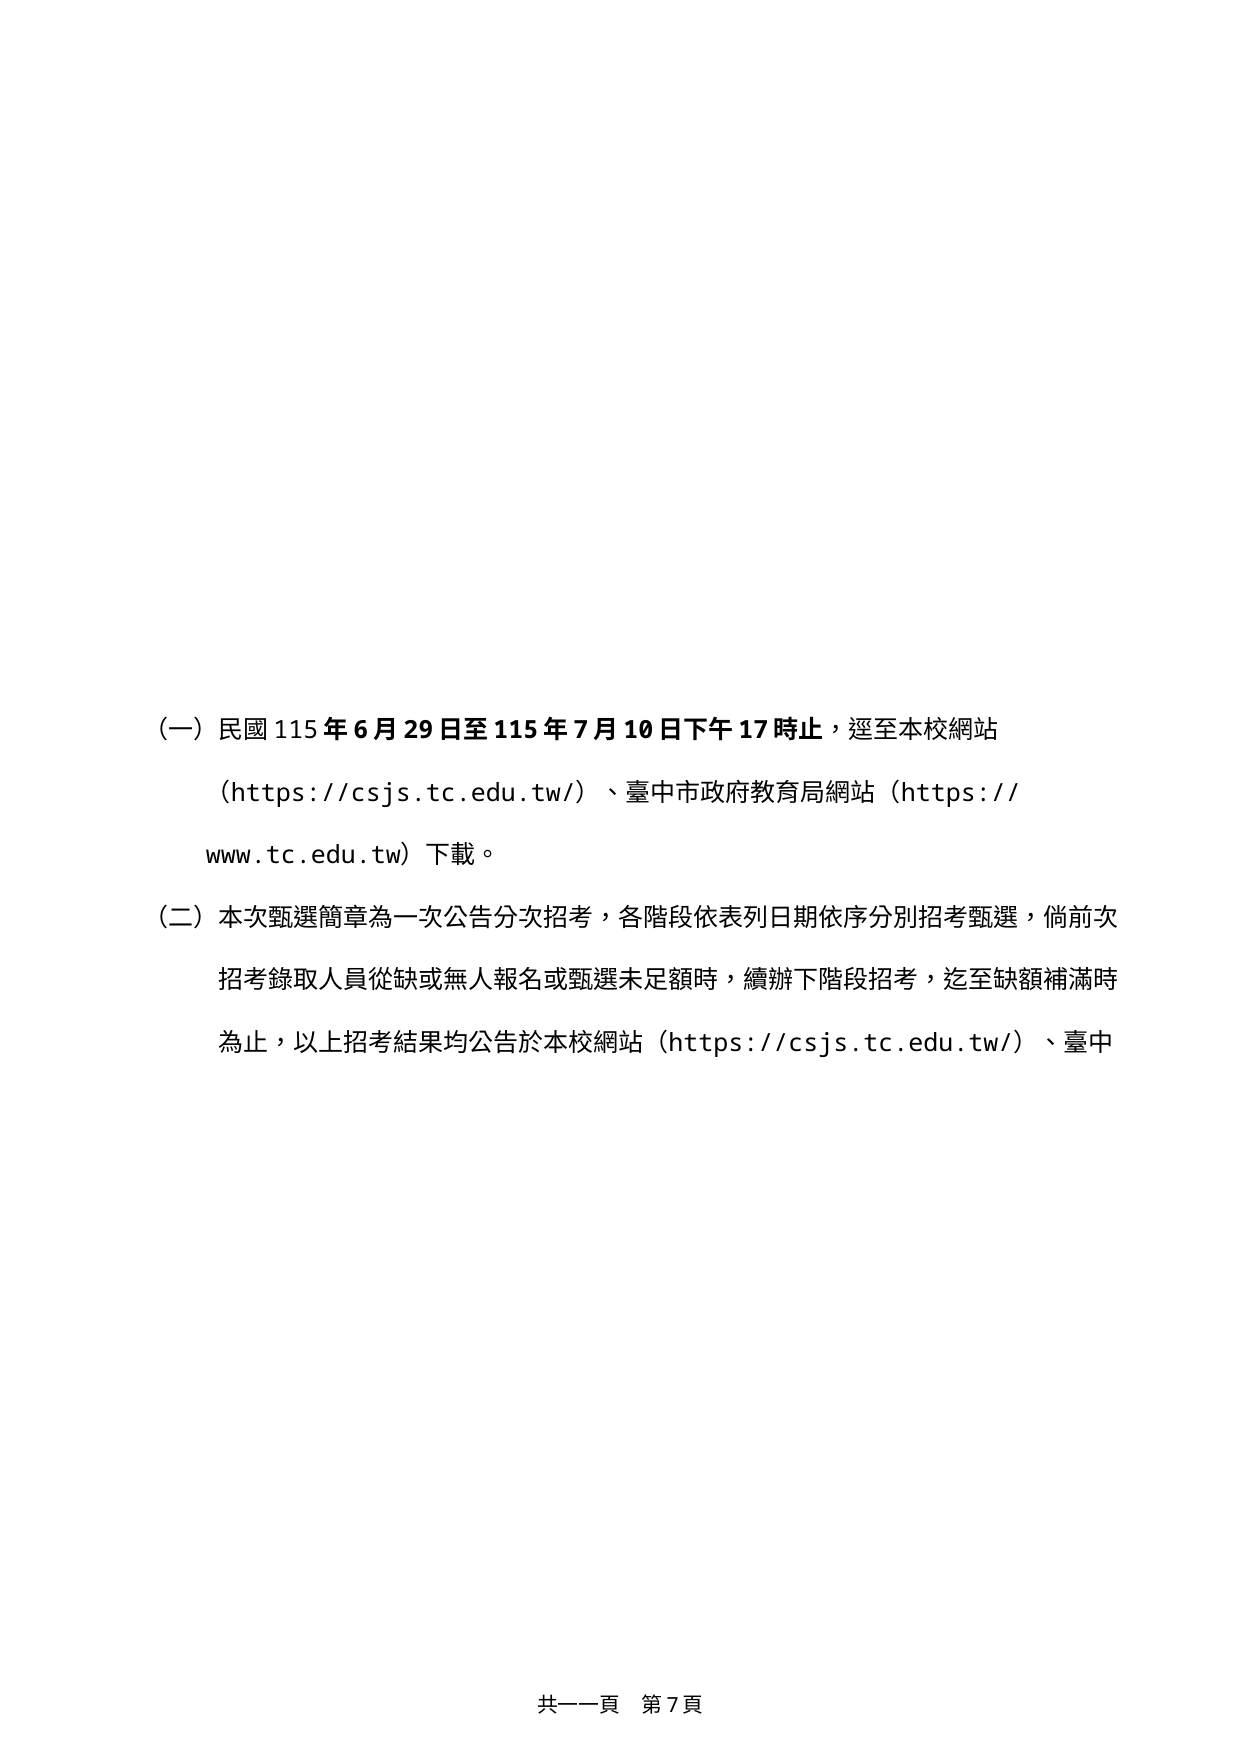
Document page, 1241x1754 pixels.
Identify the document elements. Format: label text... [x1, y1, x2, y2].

text （一）民國115年6月29日至115年7月10日下午17時止，逕至本校網站（https://csjs.tc.edu.tw/）、臺中市政府教育局網站（https://www.tc.edu.tw）下載。 [143, 686, 1122, 874]
text （二）本次甄選簡章為一次公告分次招考，各階段依表列日期依序分別招考甄選，倘前次招考錄取人員從缺或無人報名或甄選未足額時，續辦下階段招考，迄至缺額補滿時為止，以上招考結果均公告於本校網站（https://csjs.tc.edu.tw/）、臺中 [143, 874, 1122, 1061]
